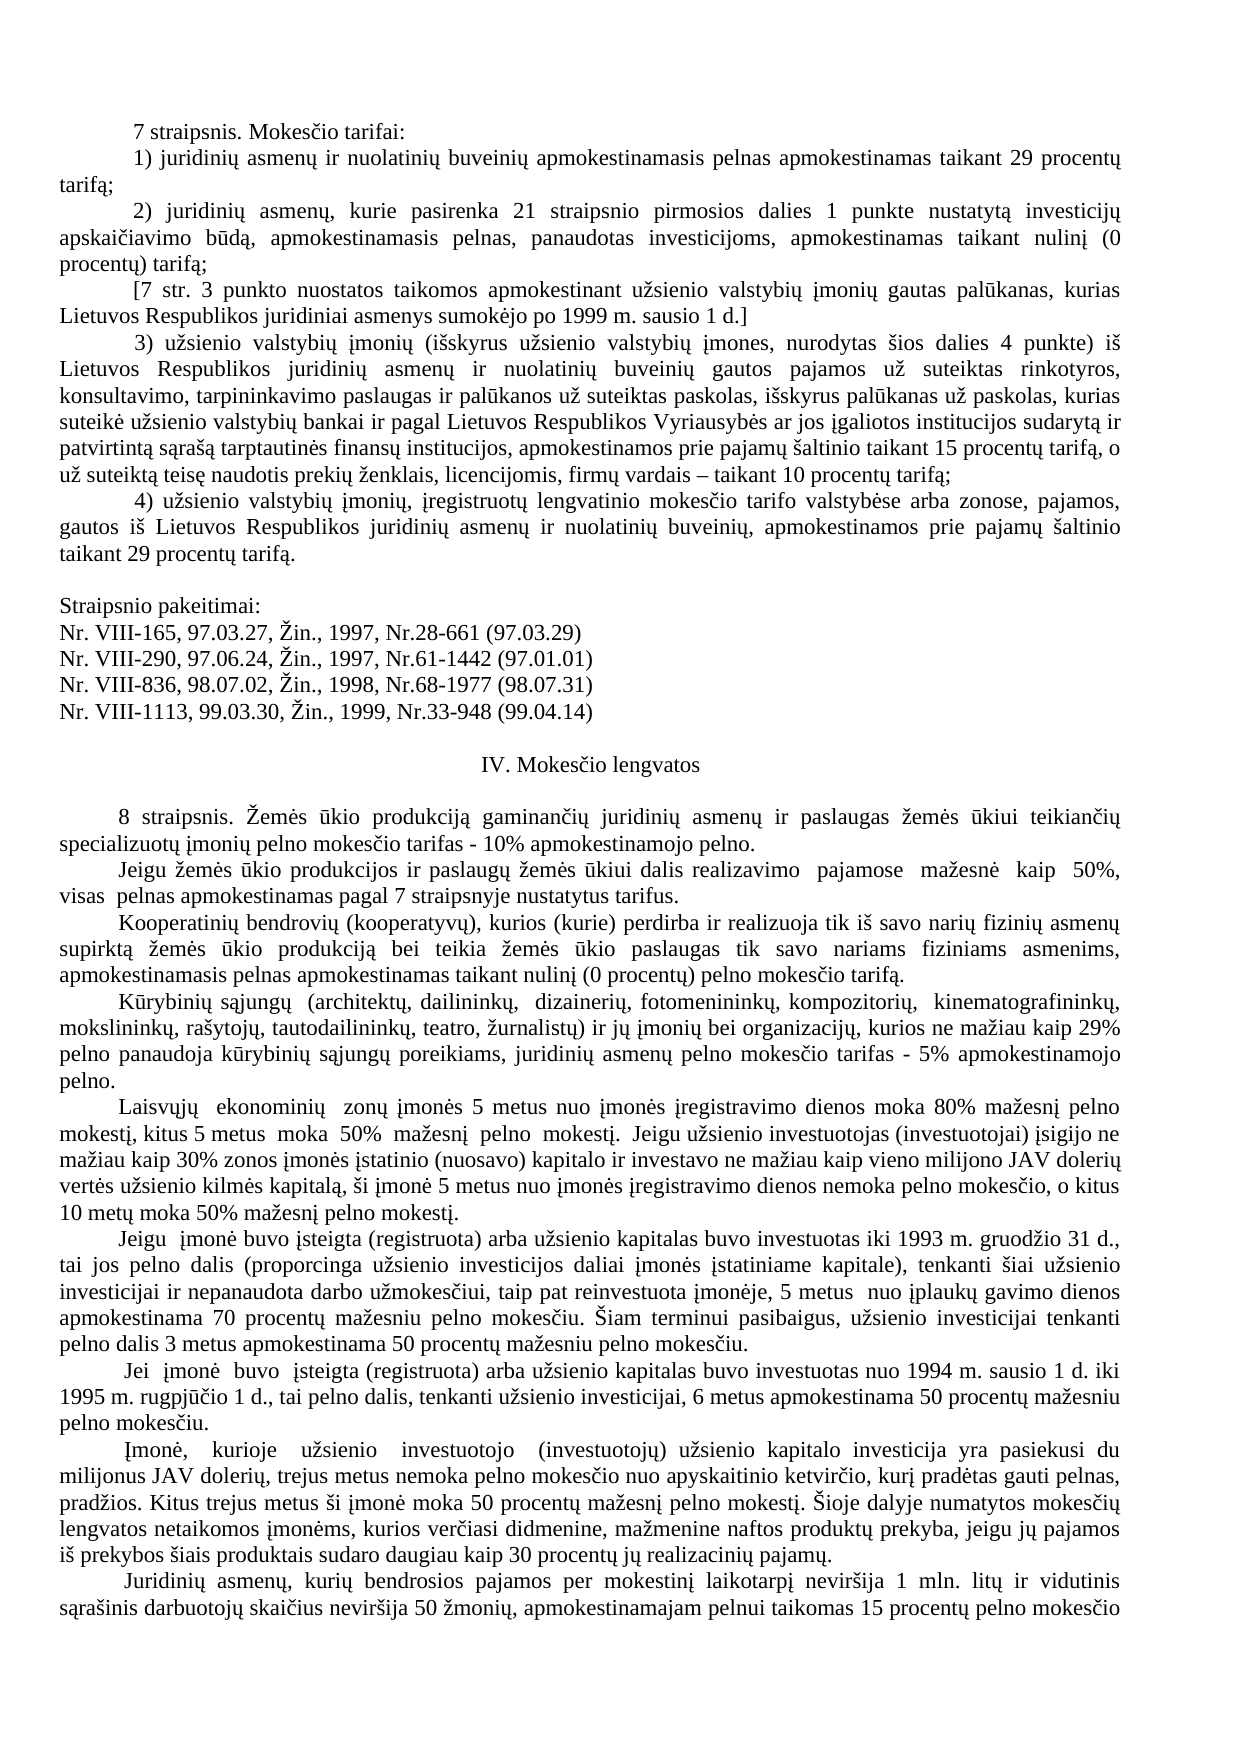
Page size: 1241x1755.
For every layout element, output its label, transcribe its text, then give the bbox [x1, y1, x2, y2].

text Įmonė, kurioje užsienio investuotojo (investuotojų) užsienio kapitalo investicija yra pasiekusi du milijonus JAV dolerių, trejus metus nemoka pelno mokesčio nuo apyskaitinio ketvirčio, kurį pradėtas gauti pelnas, pradžios. Kitus trejus metus ši įmonė moka 50 procentų mažesnį pelno mokestį. Šioje dalyje numatytos mokesčių lengvatos netaikomos įmonėms, kurios verčiasi didmenine, mažmenine naftos produktų prekyba, jeigu jų pajamos iš prekybos šiais produktais sudaro daugiau kaip 30 procentų jų realizacinių pajamų. [59, 1436, 1122, 1568]
text 2) juridinių asmenų, kurie pasirenka 21 straipsnio pirmosios dalies 1 punkte nustatytą investicijų apskaičiavimo būdą, apmokestinamasis pelnas, panaudotas investicijoms, apmokestinamas taikant nulinį (0 procentų) tarifą; [59, 197, 1122, 276]
text Jeigu įmonė buvo įsteigta (registruota) arba užsienio kapitalas buvo investuotas iki 1993 m. gruodžio 31 d., tai jos pelno dalis (proporcinga užsienio investicijos daliai įmonės įstatiniame kapitale), tenkanti šiai užsienio investicijai ir nepanaudota darbo užmokesčiui, taip pat reinvestuota įmonėje, 5 metus nuo įplaukų gavimo dienos apmokestinama 70 procentų mažesniu pelno mokesčiu. Šiam terminui pasibaigus, užsienio investicijai tenkanti pelno dalis 3 metus apmokestinama 50 procentų mažesniu pelno mokesčiu. [59, 1225, 1122, 1357]
text Nr. VIII-1113, 99.03.30, Žin., 1999, Nr.33-948 (99.04.14) [59, 698, 1122, 724]
text 7 straipsnis. Mokesčio tarifai: [59, 118, 1122, 144]
text Nr. VIII-836, 98.07.02, Žin., 1998, Nr.68-1977 (98.07.31) [59, 672, 1122, 698]
text Nr. VIII-290, 97.06.24, Žin., 1997, Nr.61-1442 (97.01.01) [59, 645, 1122, 672]
text Kooperatinių bendrovių (kooperatyvų), kurios (kurie) perdirba ir realizuoja tik iš savo narių fizinių asmenų supirktą žemės ūkio produkciją bei teikia žemės ūkio paslaugas tik savo nariams fiziniams asmenims, apmokestinamasis pelnas apmokestinamas taikant nulinį (0 procentų) pelno mokesčio tarifą. [59, 909, 1122, 988]
text 3) užsienio valstybių įmonių (išskyrus užsienio valstybių įmones, nurodytas šios dalies 4 punkte) iš Lietuvos Respublikos juridinių asmenų ir nuolatinių buveinių gautos pajamos už suteiktas rinkotyros, konsultavimo, tarpininkavimo paslaugas ir palūkanos už suteiktas paskolas, išskyrus palūkanas už paskolas, kurias suteikė užsienio valstybių bankai ir pagal Lietuvos Respublikos Vyriausybės ar jos įgaliotos institucijos sudarytą ir patvirtintą sąrašą tarptautinės finansų institucijos, apmokestinamos prie pajamų šaltinio taikant 15 procentų tarifą, o už suteiktą teisę naudotis prekių ženklais, licencijomis, firmų vardais – taikant 10 procentų tarifą; [59, 329, 1122, 487]
text Juridinių asmenų, kurių bendrosios pajamos per mokestinį laikotarpį neviršija 1 mln. litų ir vidutinis sąrašinis darbuotojų skaičius neviršija 50 žmonių, apmokestinamajam pelnui taikomas 15 procentų pelno mokesčio [59, 1568, 1122, 1620]
text 4) užsienio valstybių įmonių, įregistruotų lengvatinio mokesčio tarifo valstybėse arba zonose, pajamos, gautos iš Lietuvos Respublikos juridinių asmenų ir nuolatinių buveinių, apmokestinamos prie pajamų šaltinio taikant 29 procentų tarifą. [59, 487, 1122, 566]
text 8 straipsnis. Žemės ūkio produkciją gaminančių juridinių asmenų ir paslaugas žemės ūkiui teikiančių specializuotų įmonių pelno mokesčio tarifas - 10% apmokestinamojo pelno. [59, 803, 1122, 856]
text Jei įmonė buvo įsteigta (registruota) arba užsienio kapitalas buvo investuotas nuo 1994 m. sausio 1 d. iki 1995 m. rugpjūčio 1 d., tai pelno dalis, tenkanti užsienio investicijai, 6 metus apmokestinama 50 procentų mažesniu pelno mokesčiu. [59, 1357, 1122, 1436]
text Nr. VIII-165, 97.03.27, Žin., 1997, Nr.28-661 (97.03.29) [59, 619, 1122, 645]
text Laisvųjų ekonominių zonų įmonės 5 metus nuo įmonės įregistravimo dienos moka 80% mažesnį pelno mokestį, kitus 5 metus moka 50% mažesnį pelno mokestį. Jeigu užsienio investuotojas (investuotojai) įsigijo ne mažiau kaip 30% zonos įmonės įstatinio (nuosavo) kapitalo ir investavo ne mažiau kaip vieno milijono JAV dolerių vertės užsienio kilmės kapitalą, ši įmonė 5 metus nuo įmonės įregistravimo dienos nemoka pelno mokesčio, o kitus 10 metų moka 50% mažesnį pelno mokestį. [59, 1093, 1122, 1225]
text Jeigu žemės ūkio produkcijos ir paslaugų žemės ūkiui dalis realizavimo pajamose mažesnė kaip 50%, visas pelnas apmokestinamas pagal 7 straipsnyje nustatytus tarifus. [59, 856, 1122, 909]
text Straipsnio pakeitimai: [59, 592, 1122, 619]
text IV. Mokesčio lengvatos [59, 751, 1122, 777]
text [7 str. 3 punkto nuostatos taikomos apmokestinant užsienio valstybių įmonių gautas palūkanas, kurias Lietuvos Respublikos juridiniai asmenys sumokėjo po 1999 m. sausio 1 d.] [59, 276, 1122, 329]
text 1) juridinių asmenų ir nuolatinių buveinių apmokestinamasis pelnas apmokestinamas taikant 29 procentų tarifą; [59, 144, 1123, 197]
text Kūrybinių sąjungų (architektų, dailininkų, dizainerių, fotomenininkų, kompozitorių, kinematografininkų, mokslininkų, rašytojų, tautodailininkų, teatro, žurnalistų) ir jų įmonių bei organizacijų, kurios ne mažiau kaip 29% pelno panaudoja kūrybinių sąjungų poreikiams, juridinių asmenų pelno mokesčio tarifas - 5% apmokestinamojo pelno. [59, 988, 1122, 1093]
